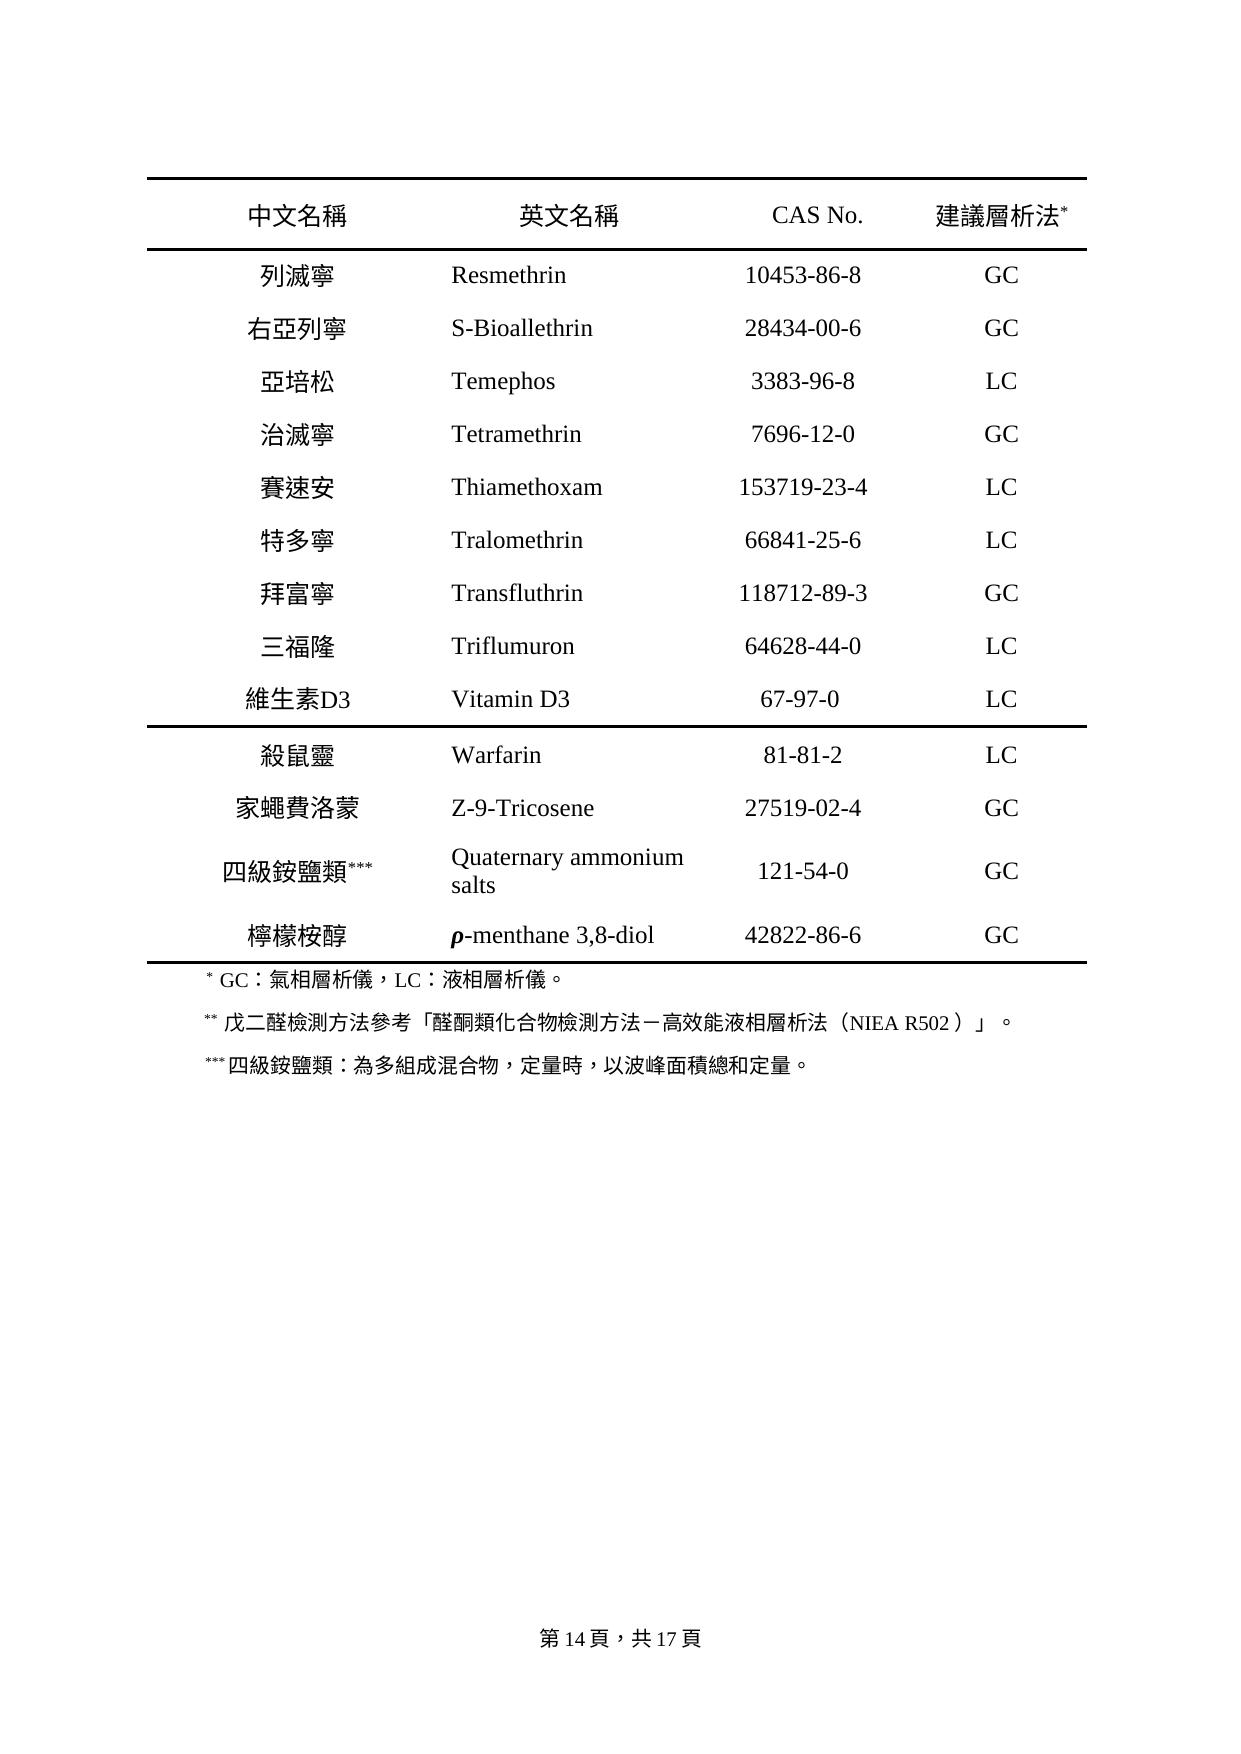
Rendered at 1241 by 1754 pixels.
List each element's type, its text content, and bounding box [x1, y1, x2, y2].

table_cell LC [915, 513, 1087, 566]
table_cell 家蠅費洛蒙 [147, 781, 448, 833]
table_header 中文名稱 [147, 180, 448, 248]
table_cell 特多寧 [147, 513, 448, 566]
table_cell 賽速安 [147, 460, 448, 513]
table_cell GC [915, 834, 1087, 908]
table_cell 118712-89-3 [690, 566, 915, 619]
table_cell 10453-86-8 [690, 251, 915, 301]
table_cell 拜富寧 [147, 566, 448, 619]
text ** 戊二醛檢測方法參考「醛酮類化合物檢測方法－高效能液相層析法（NIEA R502 ）」。 [204, 1006, 1093, 1037]
table_cell 列滅寧 [147, 251, 448, 301]
table_cell 66841-25-6 [690, 513, 915, 566]
table_cell 42822-86-6 [690, 908, 915, 961]
table_cell Thiamethoxam [448, 460, 690, 513]
table_cell Z-9-Tricosene [448, 781, 690, 833]
text *** 四級銨鹽類：為多組成混合物，定量時，以波峰面積總和定量。 [163, 1049, 1093, 1079]
table_cell GC [915, 407, 1087, 460]
table_cell 治滅寧 [147, 407, 448, 460]
table_cell 153719-23-4 [690, 460, 915, 513]
table_header 英文名稱 [448, 180, 690, 248]
table_cell Tralomethrin [448, 513, 690, 566]
table_cell Transfluthrin [448, 566, 690, 619]
table_cell 檸檬桉醇 [147, 908, 448, 961]
table_cell Warfarin [448, 728, 690, 781]
table_cell Tetramethrin [448, 407, 690, 460]
table_cell GC [915, 301, 1087, 354]
table_cell 亞培松 [147, 354, 448, 407]
table_header 建議層析法* [915, 180, 1087, 248]
table_cell 67-97-0 [690, 672, 915, 724]
table_cell Resmethrin [448, 251, 690, 301]
table_cell 27519-02-4 [690, 781, 915, 833]
table_cell 64628-44-0 [690, 619, 915, 672]
text * GC：氣相層析儀，LC：液相層析儀。 [185, 964, 1093, 994]
table_cell S-Bioallethrin [448, 301, 690, 354]
table_cell LC [915, 672, 1087, 724]
table_cell LC [915, 619, 1087, 672]
table_cell LC [915, 728, 1087, 781]
table_cell 81-81-2 [690, 728, 915, 781]
table_cell LC [915, 354, 1087, 407]
table_cell 28434-00-6 [690, 301, 915, 354]
table_cell GC [915, 781, 1087, 833]
table_cell 121-54-0 [690, 834, 915, 908]
table_cell Triflumuron [448, 619, 690, 672]
table_cell GC [915, 251, 1087, 301]
table_cell 四級銨鹽類*** [147, 834, 448, 908]
table_header CAS No. [690, 180, 915, 248]
table_cell ρ-menthane 3,8-diol [448, 908, 690, 961]
table_cell 7696-12-0 [690, 407, 915, 460]
table_cell Vitamin D3 [448, 672, 690, 724]
table_cell GC [915, 908, 1087, 961]
table_cell 右亞列寧 [147, 301, 448, 354]
table_cell GC [915, 566, 1087, 619]
table_cell 殺鼠靈 [147, 728, 448, 781]
table_cell Temephos [448, 354, 690, 407]
table_cell Quaternary ammonium salts [448, 834, 690, 908]
table_cell 三福隆 [147, 619, 448, 672]
table_cell LC [915, 460, 1087, 513]
table_cell 維生素D3 [147, 672, 448, 724]
table_cell 3383-96-8 [690, 354, 915, 407]
